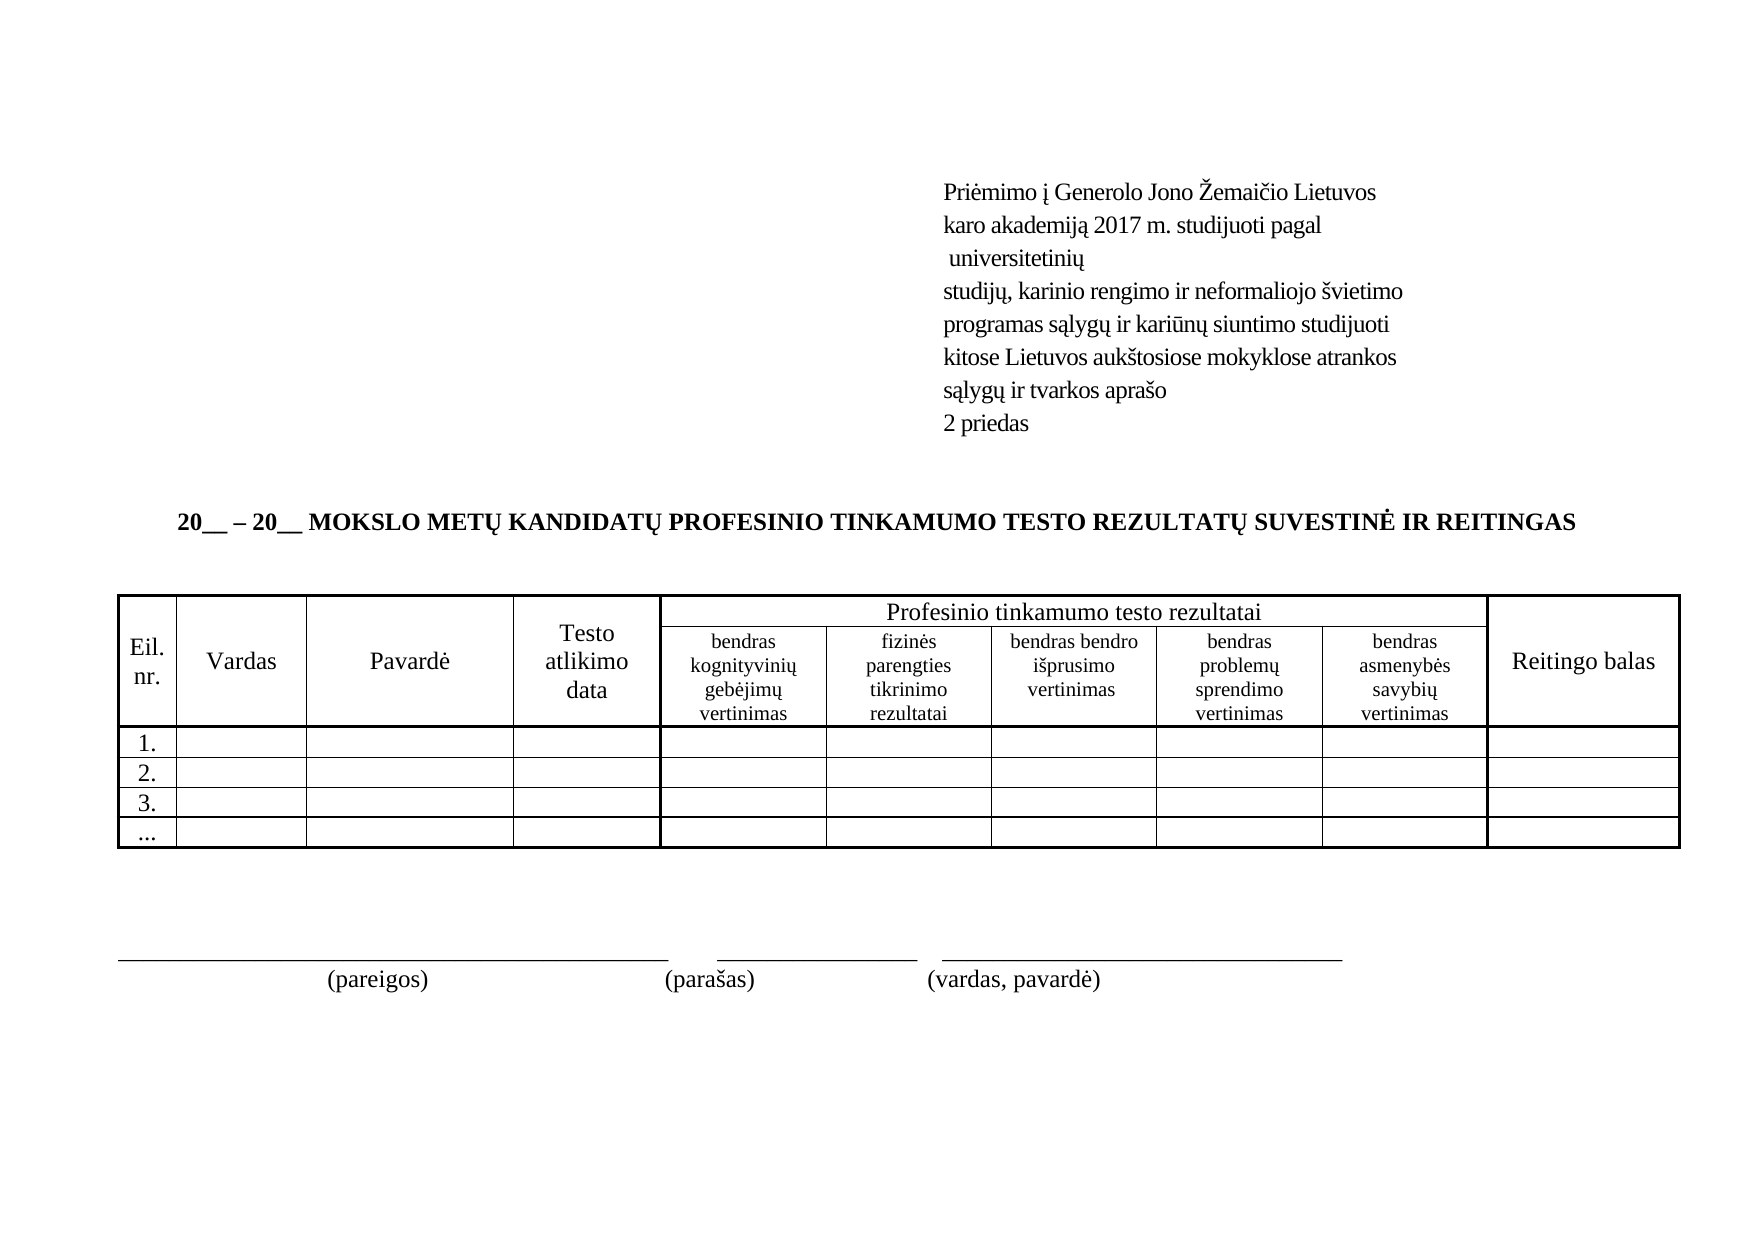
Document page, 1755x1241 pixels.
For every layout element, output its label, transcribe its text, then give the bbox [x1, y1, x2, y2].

table_header Pavardė [307, 597, 513, 725]
table_cell [662, 788, 826, 816]
table_cell [662, 818, 826, 846]
table_header Vardas [177, 597, 306, 725]
text universitetinių [118, 243, 1636, 272]
table_cell [177, 728, 306, 757]
table_header Profesinio tinkamumo testo rezultatai [662, 597, 1486, 626]
table_cell [992, 818, 1156, 846]
table_header Reitingo balas [1489, 597, 1678, 725]
table_cell [177, 818, 306, 846]
text studijų, karinio rengimo ir neformaliojo švietimo [118, 276, 1636, 305]
table_header Eil. nr. [120, 597, 176, 725]
table_cell [827, 818, 991, 846]
table_cell [827, 788, 991, 816]
table_cell bendras bendro išprusimo vertinimas [992, 627, 1156, 725]
table_cell [1489, 758, 1678, 787]
table_cell [827, 728, 991, 757]
table_cell [1489, 788, 1678, 816]
table_cell [1157, 788, 1322, 816]
table_cell [1323, 728, 1486, 757]
table_header Testo atlikimo data [514, 597, 659, 725]
table_cell [1323, 758, 1486, 787]
text programas sąlygų ir kariūnų siuntimo studijuoti [118, 309, 1636, 338]
table_cell [827, 758, 991, 787]
table_cell [177, 758, 306, 787]
table_cell [1323, 818, 1486, 846]
table_cell [514, 728, 659, 757]
table_cell bendras kognityvinių gebėjimų vertinimas [662, 627, 826, 725]
table_cell [307, 728, 513, 757]
table_cell 2. [120, 758, 176, 787]
table_cell [1489, 818, 1678, 846]
text (pareigos) (parašas) (vardas, pavardė) [327, 964, 1595, 993]
table_cell [514, 788, 659, 816]
text sąlygų ir tvarkos aprašo [118, 375, 1636, 404]
table_cell [514, 818, 659, 846]
table_cell [514, 758, 659, 787]
table_cell bendras asmenybės savybių vertinimas [1323, 627, 1486, 725]
table_cell [662, 758, 826, 787]
text karo akademiją 2017 m. studijuoti pagal [118, 210, 1636, 239]
table_cell 3. [120, 788, 176, 816]
table_cell [307, 788, 513, 816]
text Priėmimo į Generolo Jono Žemaičio Lietuvos [118, 177, 1636, 206]
text 20__ – 20__ MOKSLO METŲ KANDIDATŲ PROFESINIO TINKAMUMO TESTO REZULTATŲ SUVESTINĖ IR REITINGAS [118, 507, 1636, 536]
table_cell [992, 788, 1156, 816]
table_cell 1. [120, 728, 176, 757]
table_cell [307, 758, 513, 787]
table_cell [1489, 728, 1678, 757]
table_cell bendras problemų sprendimo vertinimas [1157, 627, 1322, 725]
text ____________________________________________ ________________ ________________________________ [118, 936, 1595, 964]
table_cell [992, 758, 1156, 787]
text kitose Lietuvos aukštosiose mokyklose atrankos [118, 342, 1636, 371]
text 2 priedas [418, 408, 1636, 437]
table_cell ... [120, 818, 176, 846]
table_cell fizinės parengties tikrinimo rezultatai [827, 627, 991, 725]
table_cell [992, 728, 1156, 757]
table_cell [1157, 758, 1322, 787]
table_cell [1157, 818, 1322, 846]
table_cell [1323, 788, 1486, 816]
table_cell [307, 818, 513, 846]
table_cell [1157, 728, 1322, 757]
table_cell [177, 788, 306, 816]
table_cell [662, 728, 826, 757]
